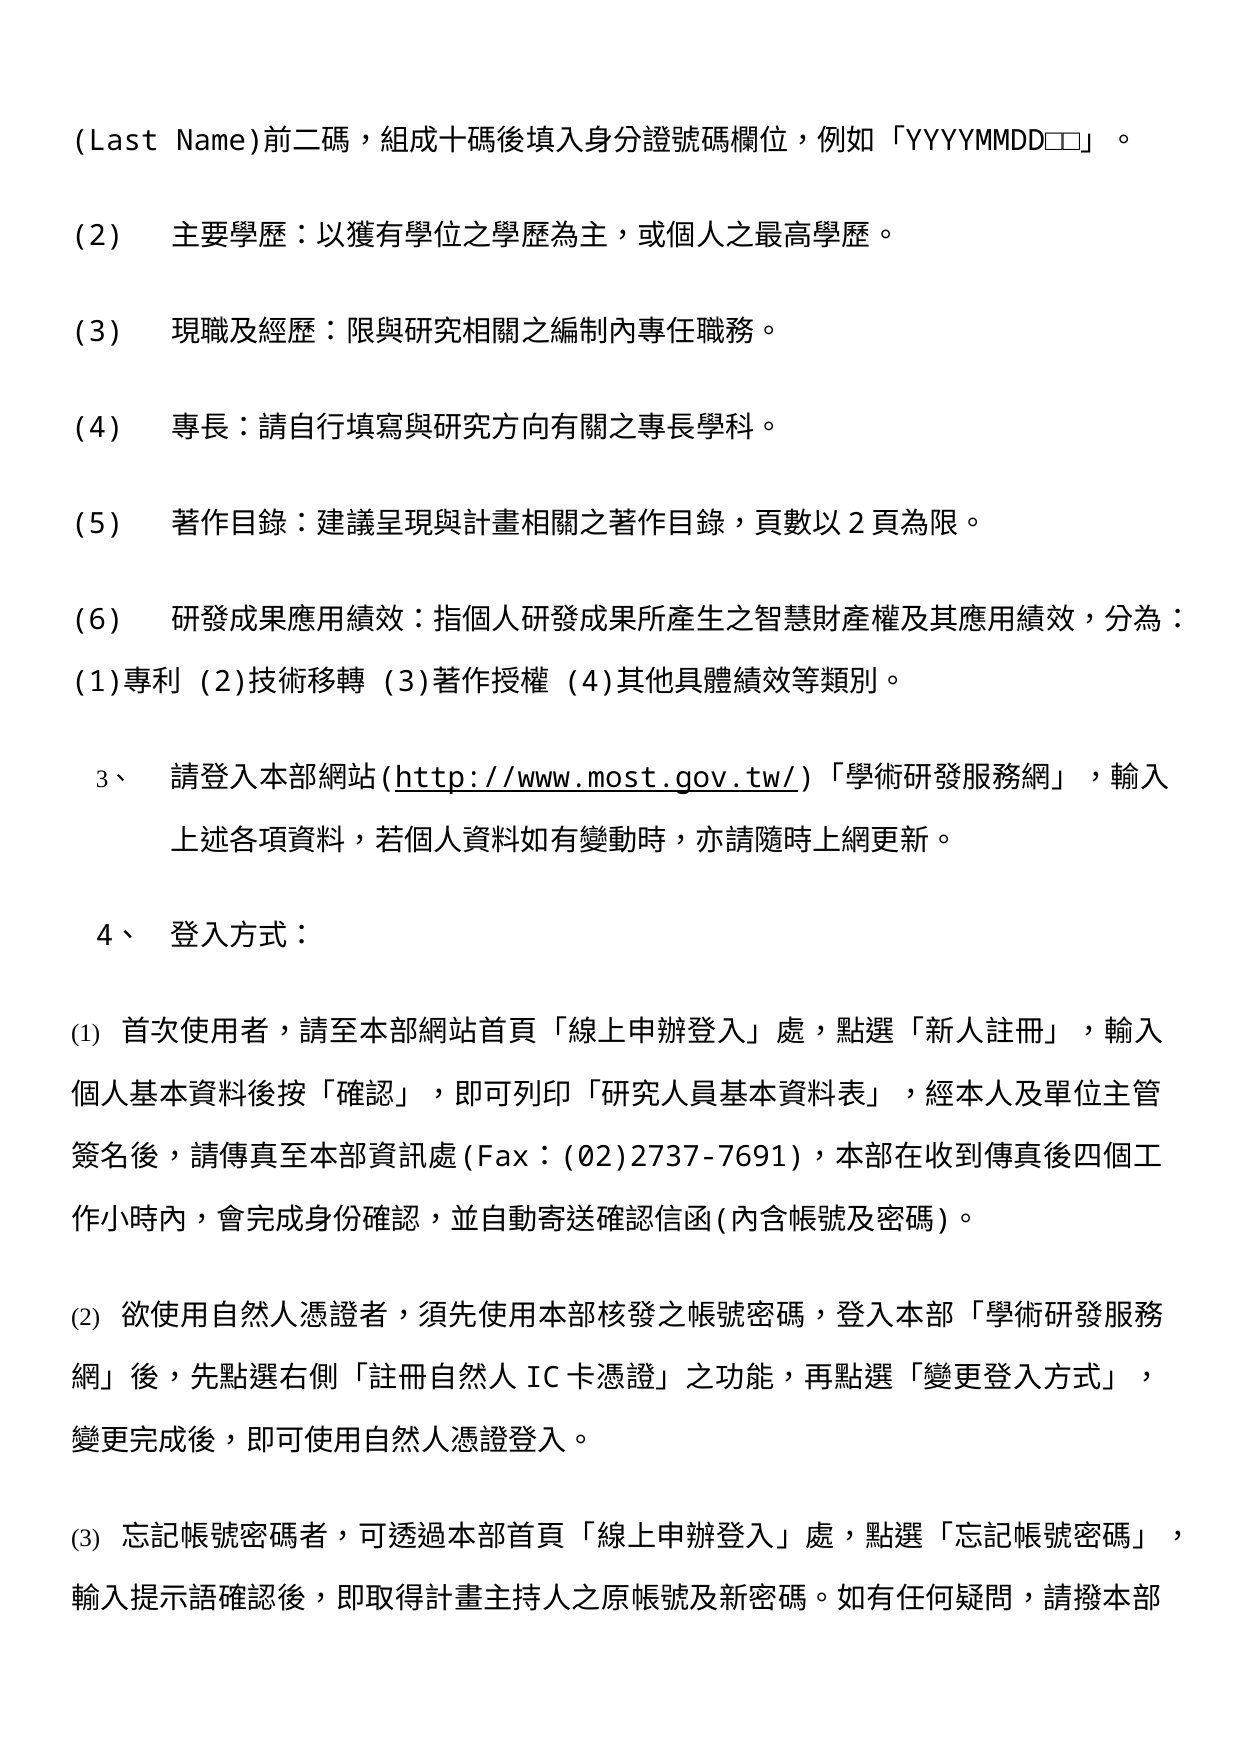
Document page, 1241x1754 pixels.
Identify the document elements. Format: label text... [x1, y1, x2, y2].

list 專長：請自行填寫與研究方向有關之專長學科。 [71, 383, 1163, 446]
list 現職及經歷：限與研究相關之編制內專任職務。 [71, 287, 1163, 350]
list 請登入本部網站(http://www.most.gov.tw/)「學術研發服務網」，輸入上述各項資料，若個人資料如有變動時，亦請隨時上網更新。 [96, 733, 1169, 858]
list 登入方式： [96, 892, 1169, 954]
list 首次使用者，請至本部網站首頁「線上申辦登入」處，點選「新人註冊」，輸入個人基本資料後按「確認」，即可列印「研究人員基本資料表」，經本人及單位主管簽名後，請傳真至本部資訊處(Fax：(02)2737-7691)，本部在收到傳真後四個工作小時內，會完成身份確認，並自動寄送確認信函(內含帳號及密碼)。 [71, 987, 1163, 1237]
list 著作目錄：建議呈現與計畫相關之著作目錄，頁數以2頁為限。 [71, 479, 1163, 542]
list 忘記帳號密碼者，可透過本部首頁「線上申辦登入」處，點選「忘記帳號密碼」，輸入提示語確認後，即取得計畫主持人之原帳號及新密碼。如有任何疑問，請撥本部服務電話 (02)2737-7592、0800-212-058。 [71, 1492, 1163, 1617]
list 主要學歷：以獲有學位之學歷為主，或個人之最高學歷。 [71, 192, 1163, 254]
list 欲使用自然人憑證者，須先使用本部核發之帳號密碼，登入本部「學術研發服務網」後，先點選右側「註冊自然人IC卡憑證」之功能，再點選「變更登入方式」，變更完成後，即可使用自然人憑證登入。 [71, 1271, 1163, 1458]
list 研發成果應用績效：指個人研發成果所產生之智慧財產權及其應用績效，分為：(1)專利 (2)技術移轉 (3)著作授權 (4)其他具體績效等類別。 [71, 575, 1163, 700]
list (Last Name)前二碼，組成十碼後填入身分證號碼欄位，例如「YYYYMMDD□□」。 [71, 96, 1163, 158]
